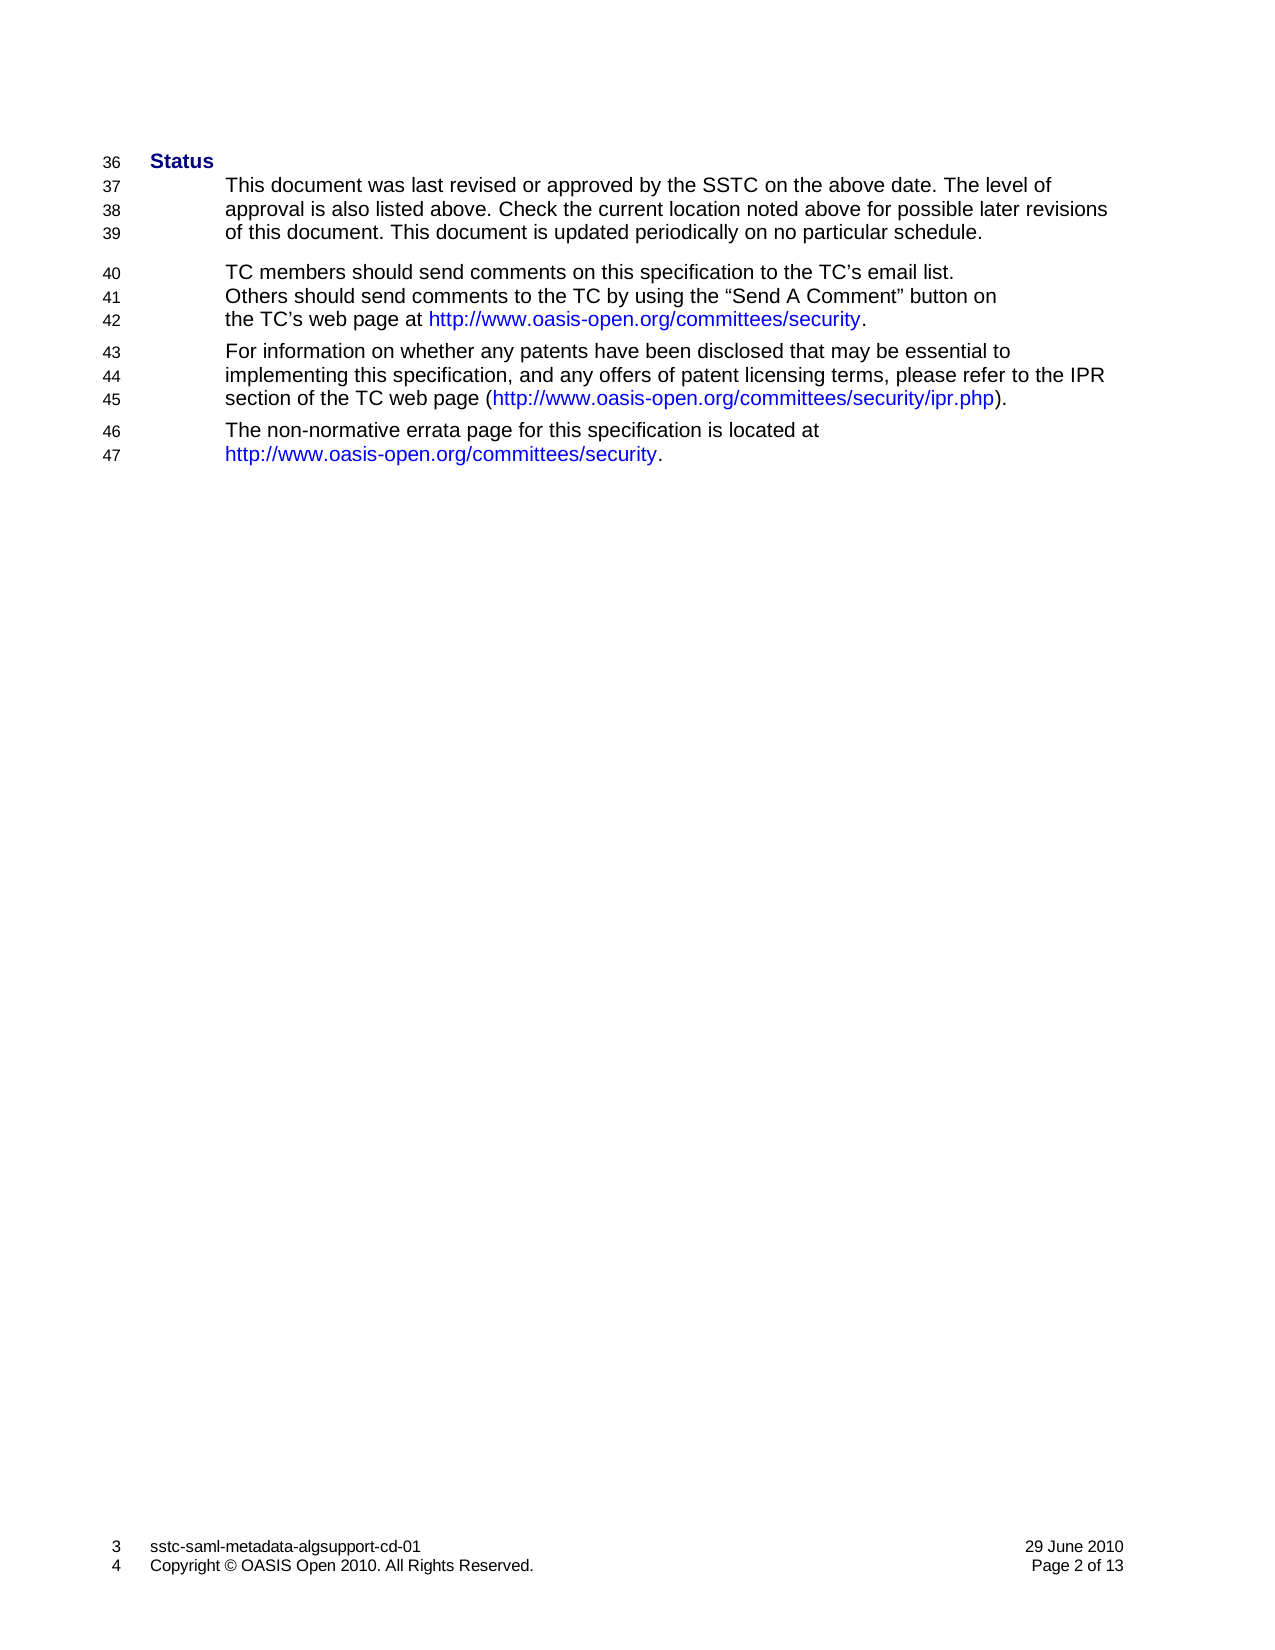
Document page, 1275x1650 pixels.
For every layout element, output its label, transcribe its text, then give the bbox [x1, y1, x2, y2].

title For information on whether any patents have been disclosed that may be essential to implementing this specification, and any offers of patent licensing terms, please refer to the IPR section of the TC web page (http://www.oasis-open.org/committees/security/ipr.php). [225, 340, 1125, 410]
title This document was last revised or approved by the SSTC on the above date. The level of approval is also listed above. Check the current location noted above for possible later revisions of this document. This document is updated periodically on no particular schedule. [225, 173, 1125, 244]
title Status [150, 150, 1125, 173]
text TC members should send comments on this specification to the TC’s email list. Others should send comments to the TC by using the “Send A Comment” button on the TC’s web page at http://www.oasis-open.org/committees/security. [225, 261, 1020, 331]
title The non-normative errata page for this specification is located at http://www.oasis-open.org/committees/security. [225, 419, 1125, 466]
